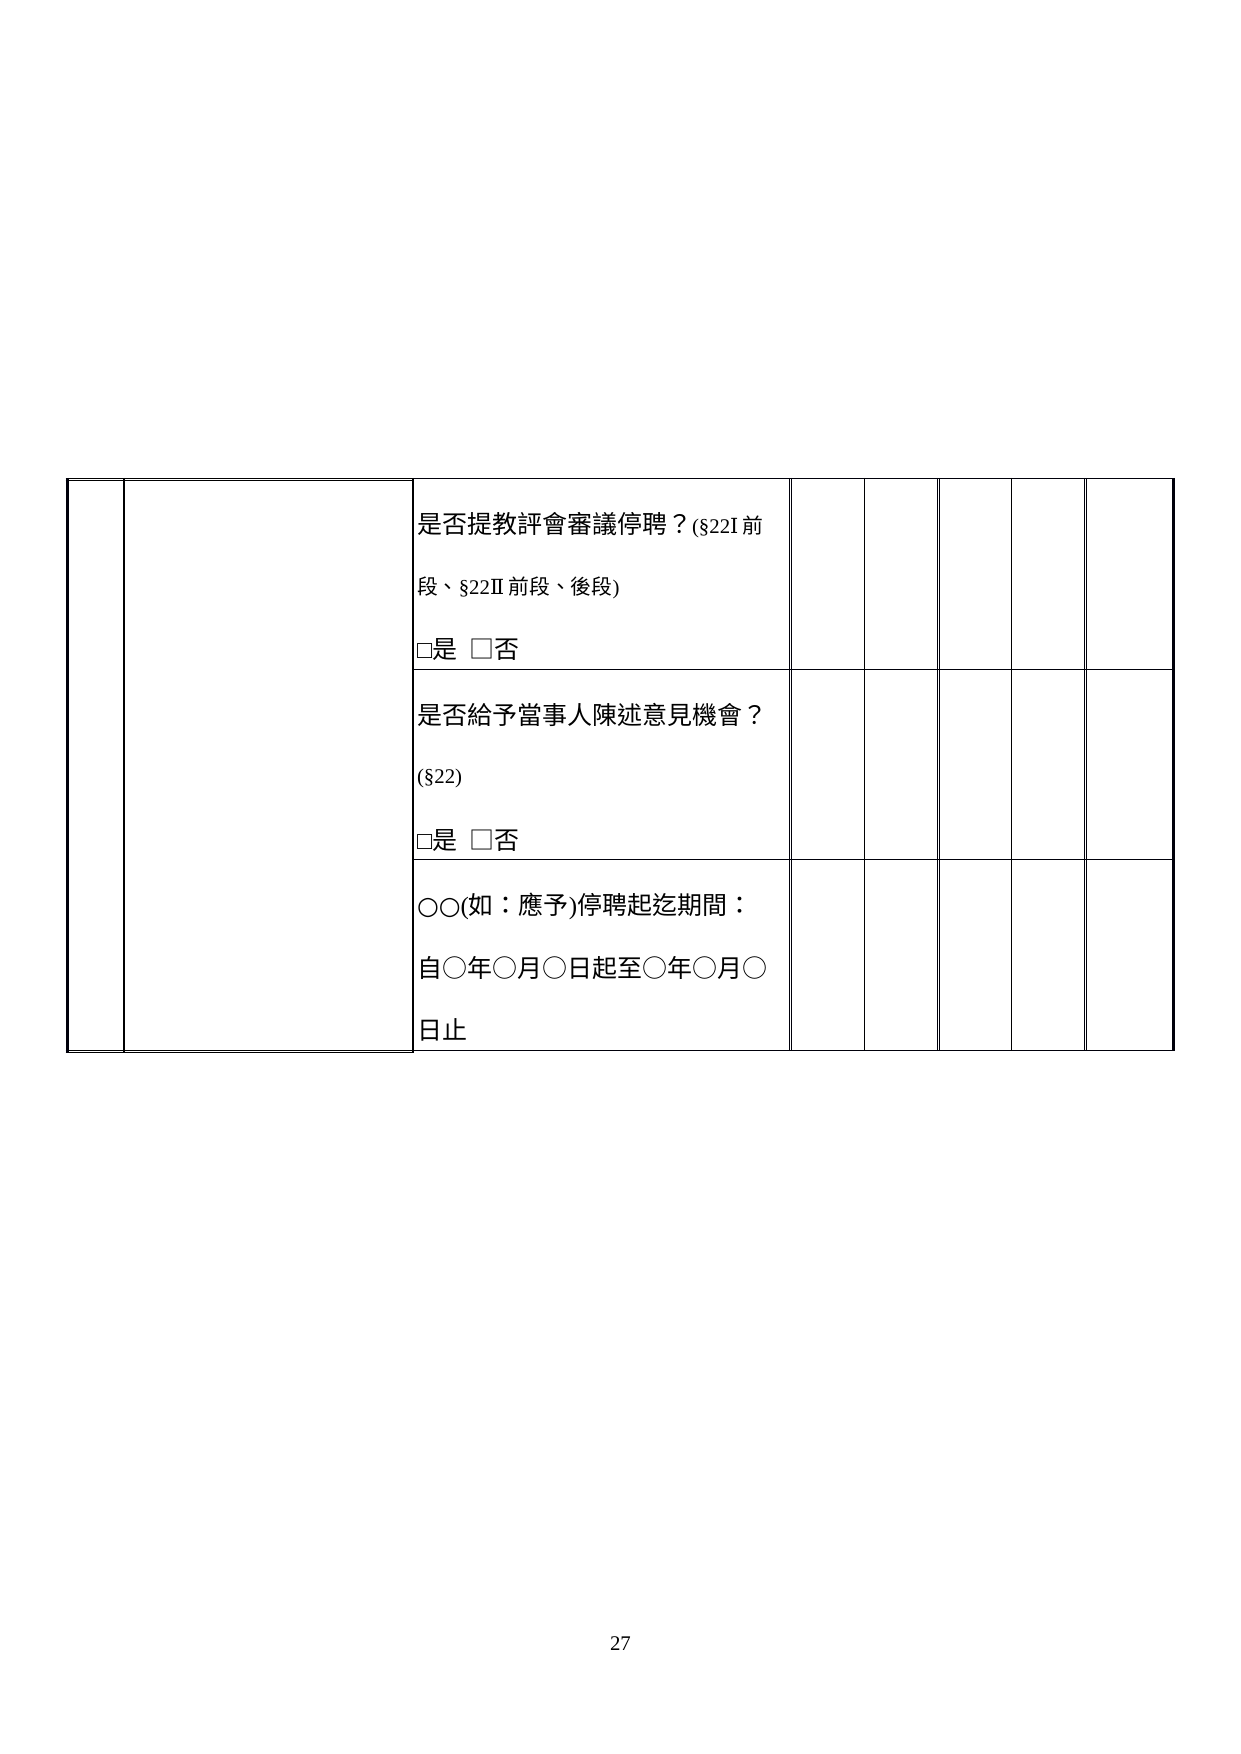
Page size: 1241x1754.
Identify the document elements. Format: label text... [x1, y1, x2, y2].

table_cell ○○(如：應予)停聘起迄期間： 自○年○月○日起至○年○月○日止 [414, 860, 789, 1050]
table_cell [792, 860, 864, 1050]
table_cell [940, 860, 1011, 1050]
table_cell 是否提教評會審議停聘？(§22Ⅰ前段、§22Ⅱ前段、後段) □是 □否 [414, 479, 789, 668]
table_cell [1087, 860, 1172, 1050]
table_cell 是否給予當事人陳述意見機會？(§22) □是 □否 [414, 670, 789, 859]
table_cell [69, 481, 123, 1050]
table_cell [1012, 670, 1084, 859]
table_cell [940, 479, 1011, 668]
table_cell [1012, 860, 1084, 1050]
table_cell [792, 670, 864, 859]
table_cell [865, 670, 937, 859]
table_cell [125, 481, 412, 1050]
table_cell [940, 670, 1011, 859]
table_cell [1087, 479, 1172, 668]
table_cell [792, 479, 864, 668]
table_cell [865, 860, 937, 1050]
table_cell [865, 479, 937, 668]
table_cell [1087, 670, 1172, 859]
table_cell [1012, 479, 1084, 668]
